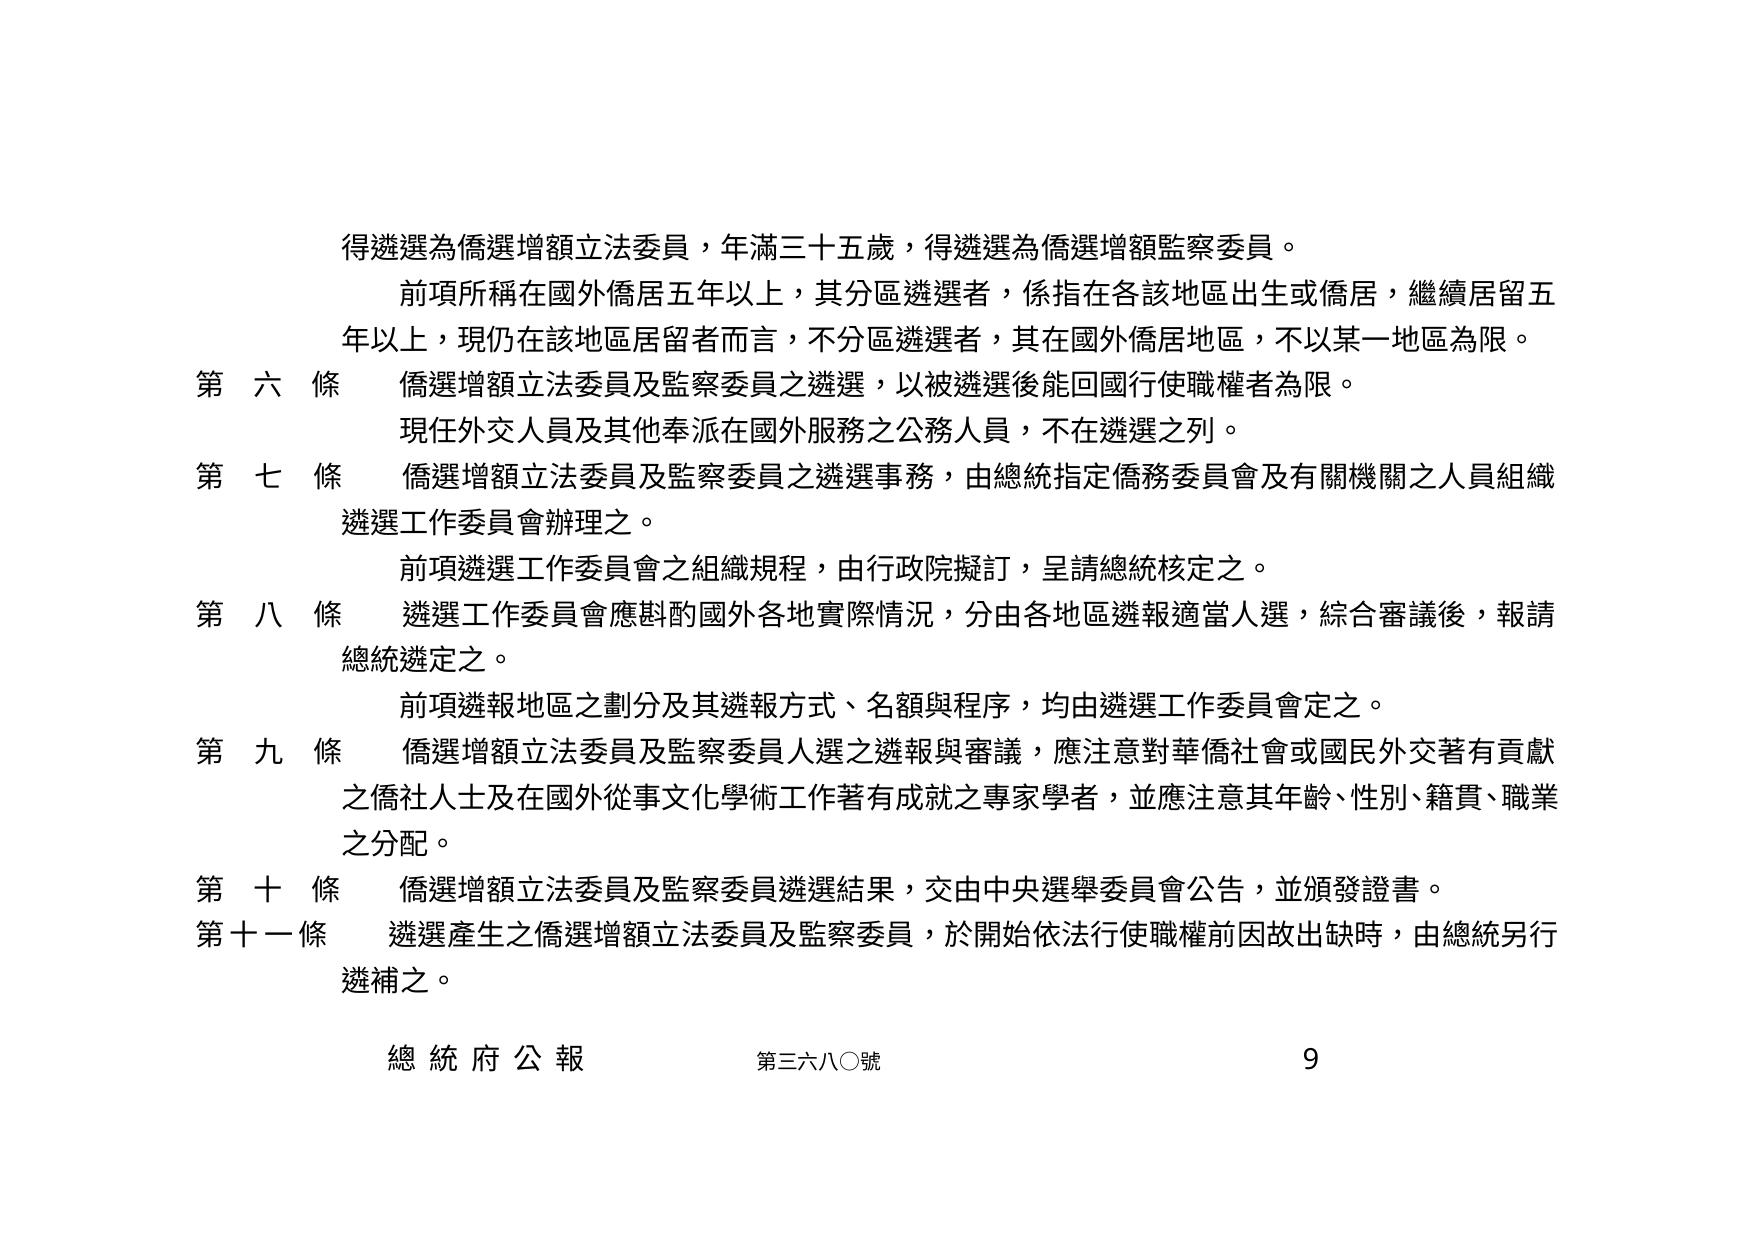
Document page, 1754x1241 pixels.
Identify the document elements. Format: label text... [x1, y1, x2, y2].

text 前項遴報地區之劃分及其遴報方式、名額與程序，均由遴選工作委員會定之。 [341, 680, 1559, 726]
text 第 八 條 遴選工作委員會應斟酌國外各地實際情況，分由各地區遴報適當人選，綜合審議後，報請總統遴定之。 [195, 588, 1559, 680]
text 現任外交人員及其他奉派在國外服務之公務人員，不在遴選之列。 [341, 405, 1559, 451]
text 前項所稱在國外僑居五年以上，其分區遴選者，係指在各該地區出生或僑居，繼續居留五年以上，現仍在該地區居留者而言，不分區遴選者，其在國外僑居地區，不以某一地區為限。 [341, 267, 1559, 359]
text 前項遴選工作委員會之組織規程，由行政院擬訂，呈請總統核定之。 [341, 542, 1559, 588]
text 第 九 條 僑選增額立法委員及監察委員人選之遴報與審議，應注意對華僑社會或國民外交著有貢獻之僑社人士及在國外從事文化學術工作著有成就之專家學者，並應注意其年齡、性別、籍貫、職業之分配。 [195, 726, 1559, 863]
text 第 六 條 僑選增額立法委員及監察委員之遴選，以被遴選後能回國行使職權者為限。 [195, 359, 1559, 405]
text 得遴選為僑選增額立法委員，年滿三十五歲，得遴選為僑選增額監察委員。 [195, 222, 1559, 267]
text 第十一條 遴選產生之僑選增額立法委員及監察委員，於開始依法行使職權前因故出缺時，由總統另行遴補之。 [195, 909, 1559, 1001]
text 第 七 條 僑選增額立法委員及監察委員之遴選事務，由總統指定僑務委員會及有關機關之人員組織遴選工作委員會辦理之。 [195, 451, 1559, 542]
text 第 十 條 僑選增額立法委員及監察委員遴選結果，交由中央選舉委員會公告，並頒發證書。 [195, 863, 1559, 909]
